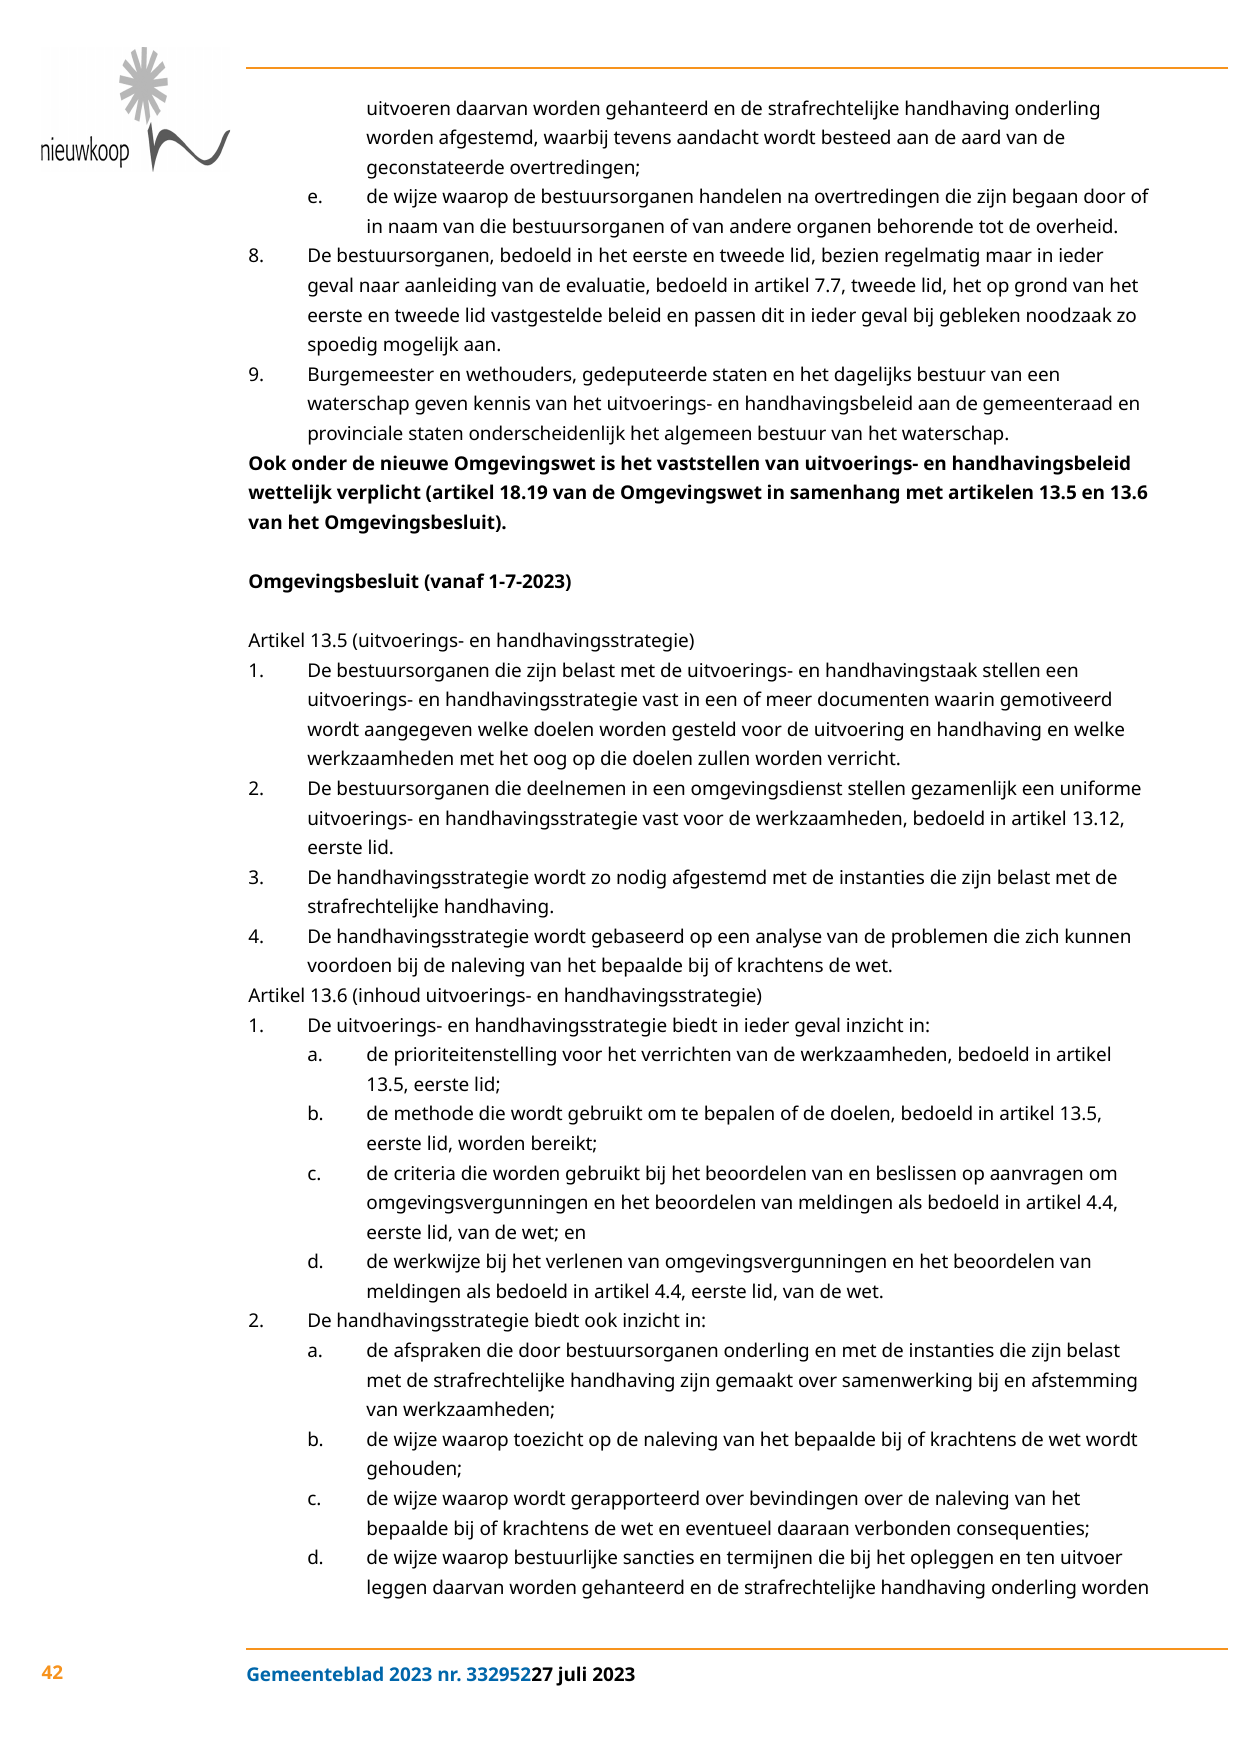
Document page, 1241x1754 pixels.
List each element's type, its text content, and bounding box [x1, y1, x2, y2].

list De bestuursorganen, bedoeld in het eerste en tweede lid, bezien regelmatig maar in ieder geval naar aanleiding van de evaluatie, bedoeld in artikel 7.7, tweede lid, het op grond van het eerste en tweede lid vastgestelde beleid en passen dit in ieder geval bij gebleken noodzaak zo spoedig mogelijk aan. [248, 243, 1152, 357]
text Ook onder de nieuwe Omgevingswet is het vaststellen van uitvoerings- en handhavingsbeleid wettelijk verplicht (artikel 18.19 van de Omgevingswet in samenhang met artikelen 13.5 en 13.6 van het Omgevingsbesluit). [248, 450, 1152, 535]
list De handhavingsstrategie wordt zo nodig afgestemd met de instanties die zijn belast met de strafrechtelijke handhaving. [248, 864, 1152, 919]
list de methode die wordt gebruikt om te bepalen of de doelen, bedoeld in artikel 13.5, eerste lid, worden bereikt; [307, 1101, 1152, 1156]
list de wijze waarop wordt gerapporteerd over bevindingen over de naleving van het bepaalde bij of krachtens de wet en eventueel daaraan verbonden consequenties; [307, 1485, 1152, 1541]
text Artikel 13.6 (inhoud uitvoerings- en handhavingsstrategie) [248, 982, 1152, 1008]
list de wijze waarop bestuurlijke sancties en termijnen die bij het opleggen en ten uitvoer leggen daarvan worden gehanteerd en de strafrechtelijke handhaving onderling worden [307, 1544, 1152, 1600]
list de afspraken die door bestuursorganen onderling en met de instanties die zijn belast met de strafrechtelijke handhaving zijn gemaakt over samenwerking bij en afstemming van werkzaamheden; [307, 1337, 1152, 1422]
picture [41, 47, 231, 172]
list de criteria die worden gebruikt bij het beoordelen van en beslissen op aanvragen om omgevingsvergunningen en het beoordelen van meldingen als bedoeld in artikel 4.4, eerste lid, van de wet; en [307, 1160, 1152, 1245]
text Omgevingsbesluit (vanaf 1-7-2023) [248, 568, 1152, 594]
list De handhavingsstrategie biedt ook inzicht in: [248, 1308, 1152, 1333]
list de wijze waarop de bestuursorganen handelen na overtredingen die zijn begaan door of in naam van die bestuursorganen of van andere organen behorende tot de overheid. [307, 183, 1152, 239]
list de prioriteitenstelling voor het verrichten van de werkzaamheden, bedoeld in artikel 13.5, eerste lid; [307, 1041, 1152, 1097]
list De bestuursorganen die zijn belast met de uitvoerings- en handhavingstaak stellen een uitvoerings- en handhavingsstrategie vast in een of meer documenten waarin gemotiveerd wordt aangegeven welke doelen worden gesteld voor de uitvoering en handhaving en welke werkzaamheden met het oog op die doelen zullen worden verricht. [248, 657, 1152, 771]
list De handhavingsstrategie wordt gebaseerd op een analyse van de problemen die zich kunnen voordoen bij de naleving van het bepaalde bij of krachtens de wet. [248, 923, 1152, 978]
list de wijze waarop toezicht op de naleving van het bepaalde bij of krachtens de wet wordt gehouden; [307, 1426, 1152, 1481]
list de werkwijze bij het verlenen van omgevingsvergunningen en het beoordelen van meldingen als bedoeld in artikel 4.4, eerste lid, van de wet. [307, 1248, 1152, 1304]
list De bestuursorganen die deelnemen in een omgevingsdienst stellen gezamenlijk een uniforme uitvoerings- en handhavingsstrategie vast voor de werkzaamheden, bedoeld in artikel 13.12, eerste lid. [248, 775, 1152, 860]
list uitvoeren daarvan worden gehanteerd en de strafrechtelijke handhaving onderling worden afgestemd, waarbij tevens aandacht wordt besteed aan de aard van de geconstateerde overtredingen; [307, 95, 1152, 180]
text Artikel 13.5 (uitvoerings- en handhavingsstrategie) [248, 627, 1152, 653]
list Burgemeester en wethouders, gedeputeerde staten en het dagelijks bestuur van een waterschap geven kennis van het uitvoerings- en handhavingsbeleid aan de gemeenteraad en provinciale staten onderscheidenlijk het algemeen bestuur van het waterschap. [248, 361, 1152, 446]
list De uitvoerings- en handhavingsstrategie biedt in ieder geval inzicht in: [248, 1012, 1152, 1038]
